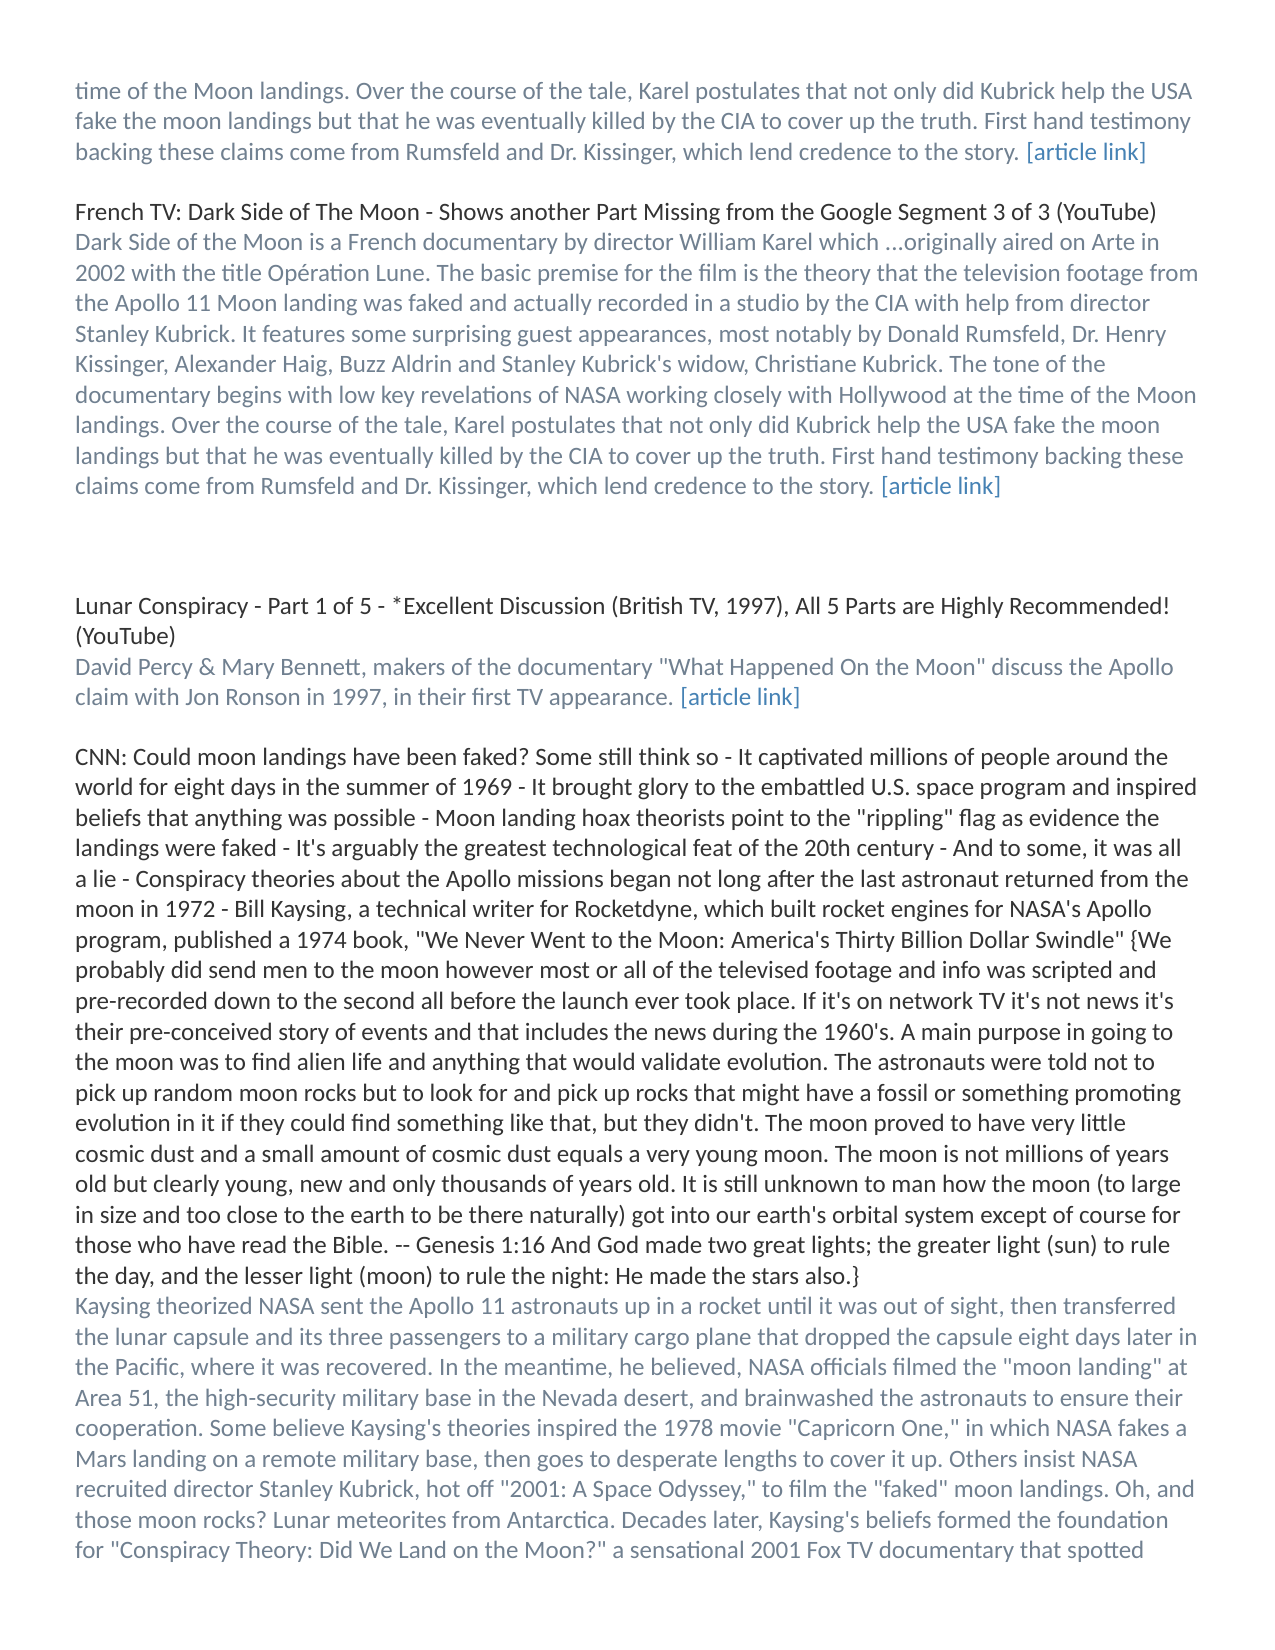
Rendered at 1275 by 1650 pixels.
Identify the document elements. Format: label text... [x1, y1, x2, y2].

text French TV: Dark Side of The Moon - Shows another Part Missing from the Google Segment 3 of 3 (YouTube) Dark Side of the Moon is a French documentary by director William Karel which ...originally aired on Arte in 2002 with the title Opération Lune. The basic premise for the film is the theory that the television footage from the Apollo 11 Moon landing was faked and actually recorded in a studio by the CIA with help from director Stanley Kubrick. It features some surprising guest appearances, most notably by Donald Rumsfeld, Dr. Henry Kissinger, Alexander Haig, Buzz Aldrin and Stanley Kubrick's widow, Christiane Kubrick. The tone of the documentary begins with low key revelations of NASA working closely with Hollywood at the time of the Moon landings. Over the course of the tale, Karel postulates that not only did Kubrick help the USA fake the moon landings but that he was eventually killed by the CIA to cover up the truth. First hand testimony backing these claims come from Rumsfeld and Dr. Kissinger, which lend credence to the story. [article link] [75, 196, 1200, 501]
text CNN: Could moon landings have been faked? Some still think so - It captivated millions of people around the world for eight days in the summer of 1969 - It brought glory to the embattled U.S. space program and inspired beliefs that anything was possible - Moon landing hoax theorists point to the "rippling" flag as evidence the landings were faked - It's arguably the greatest technological feat of the 20th century - And to some, it was all a lie - Conspiracy theories about the Apollo missions began not long after the last astronaut returned from the moon in 1972 - Bill Kaysing, a technical writer for Rocketdyne, which built rocket engines for NASA's Apollo program, published a 1974 book, "We Never Went to the Moon: America's Thirty Billion Dollar Swindle" {We probably did send men to the moon however most or all of the televised footage and info was scripted and pre-recorded down to the second all before the launch ever took place. If it's on network TV it's not news it's their pre-conceived story of events and that includes the news during the 1960's. A main purpose in going to the moon was to find alien life and anything that would validate evolution. The astronauts were told not to pick up random moon rocks but to look for and pick up rocks that might have a fossil or something promoting evolution in it if they could find something like that, but they didn't. The moon proved to have very little cosmic dust and a small amount of cosmic dust equals a very young moon. The moon is not millions of years old but clearly young, new and only thousands of years old. It is still unknown to man how the moon (to large in size and too close to the earth to be there naturally) got into our earth's orbital system except of course for those who have read the Bible. -- Genesis 1:16 And God made two great lights; the greater light (sun) to rule the day, and the lesser light (moon) to rule the night: He made the stars also.} Kaysing theorized NASA sent the Apollo 11 astronauts up in a rocket until it was out of sight, then transferred the lunar capsule and its three passengers to a military cargo plane that dropped the capsule eight days later in the Pacific, where it was recovered. In the meantime, he believed, NASA officials filmed the "moon landing" at Area 51, the high-security military base in the Nevada desert, and brainwashed the astronauts to ensure their cooperation. Some believe Kaysing's theories inspired the 1978 movie "Capricorn One," in which NASA fakes a Mars landing on a remote military base, then goes to desperate lengths to cover it up. Others insist NASA recruited director Stanley Kubrick, hot off "2001: A Space Odyssey," to film the "faked" moon landings. Oh, and those moon rocks? Lunar meteorites from Antarctica. Decades later, Kaysing's beliefs formed the foundation for "Conspiracy Theory: Did We Land on the Moon?" a sensational 2001 Fox TV documentary that spotted [75, 741, 1200, 1565]
text time of the Moon landings. Over the course of the tale, Karel postulates that not only did Kubrick help the USA fake the moon landings but that he was eventually killed by the CIA to cover up the truth. First hand testimony backing these claims come from Rumsfeld and Dr. Kissinger, which lend credence to the story. [article link] [75, 75, 1200, 167]
text Lunar Conspiracy - Part 1 of 5 - *Excellent Discussion (British TV, 1997), All 5 Parts are Highly Recommended! (YouTube) David Percy & Mary Bennett, makers of the documentary "What Happened On the Moon" discuss the Apollo claim with Jon Ronson in 1997, in their first TV appearance. [article link] [75, 590, 1200, 712]
